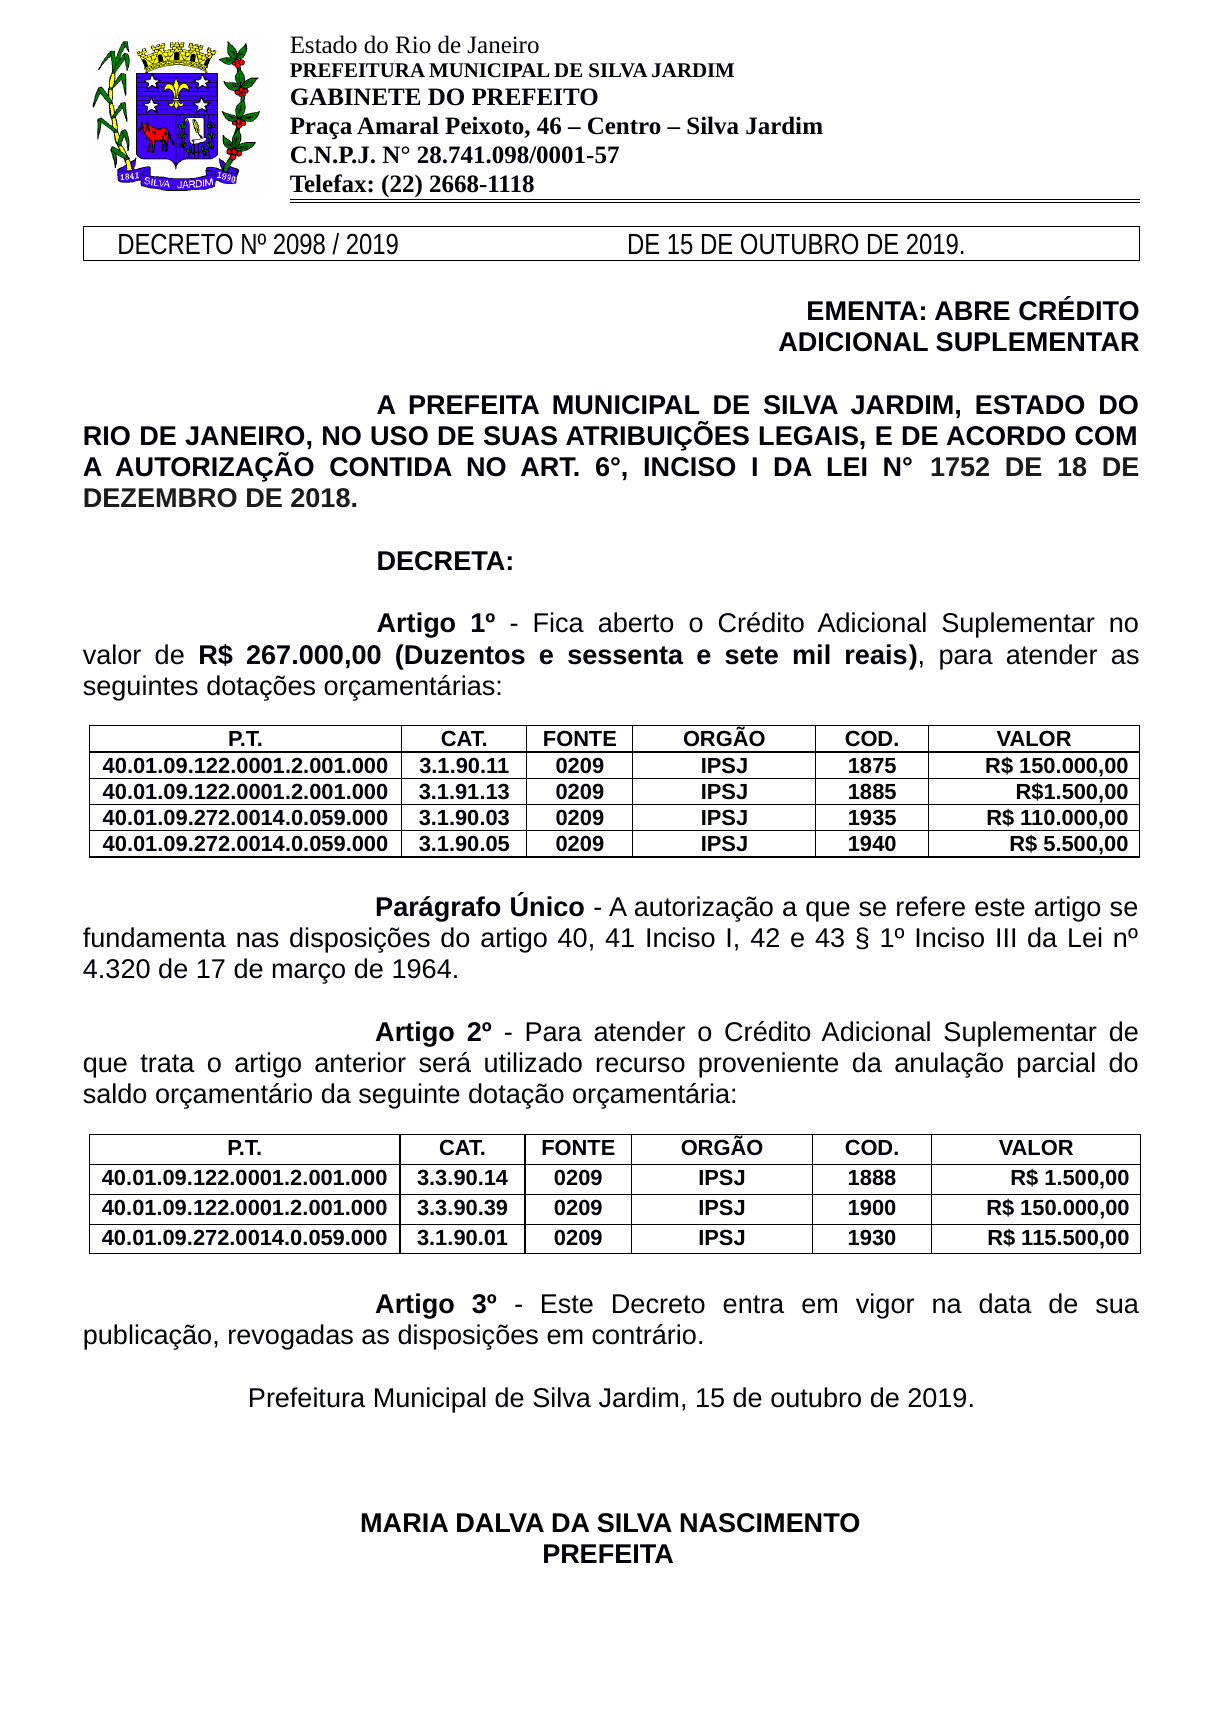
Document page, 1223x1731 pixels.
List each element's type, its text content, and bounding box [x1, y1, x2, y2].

table_cell 0209 [527, 779, 632, 804]
text DECRETA: [83, 545, 1140, 576]
table_cell 3.3.90.39 [401, 1195, 524, 1223]
table_cell 3.1.91.13 [402, 779, 526, 804]
table_header ORGÃO [632, 1135, 812, 1164]
table_cell R$1.500,00 [929, 779, 1139, 804]
text Prefeitura Municipal de Silva Jardim, 15 de outubro de 2019. [83, 1382, 1140, 1413]
table_cell 40.01.09.122.0001.2.001.000 [90, 779, 401, 804]
table_header COD. [816, 726, 928, 751]
table_cell 40.01.09.272.0014.0.059.000 [90, 1225, 399, 1253]
table_header P.T. [90, 1135, 399, 1164]
picture [88, 37, 269, 197]
table_cell 1940 [816, 831, 928, 856]
text Artigo 1º - Fica aberto o Crédito Adicional Suplementar no valor de R$ 267.000,00 (Duzentos e sessenta e sete mil reais), para atender as seguintes dotações orçamentárias: [83, 607, 1140, 701]
table_cell 3.1.90.11 [402, 753, 526, 778]
text ADICIONAL SUPLEMENTAR [684, 326, 1140, 357]
table_cell 40.01.09.122.0001.2.001.000 [90, 1165, 399, 1193]
text MARIA DALVA DA SILVA NASCIMENTO [81, 1507, 1140, 1538]
text DECRETO Nº 2098 / 2019 DE 15 DE OUTUBRO DE 2019. [84, 227, 1139, 260]
table_cell R$ 5.500,00 [929, 831, 1139, 856]
table_cell 1875 [816, 753, 928, 778]
text Artigo 3º - Este Decreto entra em vigor na data de sua publicação, revogadas as disposições em contrário. [83, 1288, 1140, 1350]
table_cell 0209 [527, 753, 632, 778]
table_cell 0209 [526, 1165, 631, 1193]
table_cell IPSJ [632, 1195, 812, 1223]
table_header VALOR [929, 726, 1139, 751]
text EMENTA: ABRE CRÉDITO [83, 295, 1140, 326]
table_cell IPSJ [633, 753, 815, 778]
table_cell R$ 1.500,00 [932, 1165, 1140, 1193]
text A PREFEITA MUNICIPAL DE SILVA JARDIM, ESTADO DO RIO DE JANEIRO, NO USO DE SUAS ATRIBUIÇÕES LEGAIS, E DE ACORDO COM A AUTORIZAÇÃO CONTIDA NO ART. 6°, INCISO I DA LEI N° 1752 DE 18 DE DEZEMBRO DE 2018. [83, 389, 1140, 514]
text Parágrafo Único - A autorização a que se refere este artigo se fundamenta nas disposições do artigo 40, 41 Inciso I, 42 e 43 § 1º Inciso III da Lei nº 4.320 de 17 de março de 1964. [83, 891, 1140, 985]
table_cell 1930 [813, 1225, 931, 1253]
table_header FONTE [527, 726, 632, 751]
table_cell 3.3.90.14 [401, 1165, 524, 1193]
table_cell 3.1.90.01 [401, 1225, 524, 1253]
table_cell 0209 [527, 805, 632, 830]
table_cell R$ 110.000,00 [929, 805, 1139, 830]
table_cell IPSJ [633, 831, 815, 856]
table_header FONTE [526, 1135, 631, 1164]
table_cell IPSJ [632, 1165, 812, 1193]
table_cell 40.01.09.122.0001.2.001.000 [90, 753, 401, 778]
table_header CAT. [402, 726, 526, 751]
text PREFEITA [83, 1538, 1140, 1569]
table_cell 1888 [813, 1165, 931, 1193]
table_cell 0209 [526, 1225, 631, 1253]
table_cell 0209 [526, 1195, 631, 1223]
table_cell 1885 [816, 779, 928, 804]
table_cell R$ 115.500,00 [932, 1225, 1140, 1253]
table_cell IPSJ [633, 805, 815, 830]
table_cell 40.01.09.272.0014.0.059.000 [90, 831, 401, 856]
table_cell IPSJ [633, 779, 815, 804]
table_cell 3.1.90.05 [402, 831, 526, 856]
table_cell R$ 150.000,00 [929, 753, 1139, 778]
table_header VALOR [932, 1135, 1140, 1164]
table_cell 1900 [813, 1195, 931, 1223]
table_cell 40.01.09.272.0014.0.059.000 [90, 805, 401, 830]
table_cell 1935 [816, 805, 928, 830]
table_cell 0209 [527, 831, 632, 856]
table_header P.T. [90, 726, 401, 751]
table_header ORGÃO [633, 726, 815, 751]
table_cell 40.01.09.122.0001.2.001.000 [90, 1195, 399, 1223]
table_header CAT. [401, 1135, 524, 1164]
table_cell 3.1.90.03 [402, 805, 526, 830]
table_cell R$ 150.000,00 [932, 1195, 1140, 1223]
table_header COD. [813, 1135, 931, 1164]
text Artigo 2º - Para atender o Crédito Adicional Suplementar de que trata o artigo anterior será utilizado recurso proveniente da anulação parcial do saldo orçamentário da seguinte dotação orçamentária: [83, 1016, 1140, 1110]
table_cell IPSJ [632, 1225, 812, 1253]
